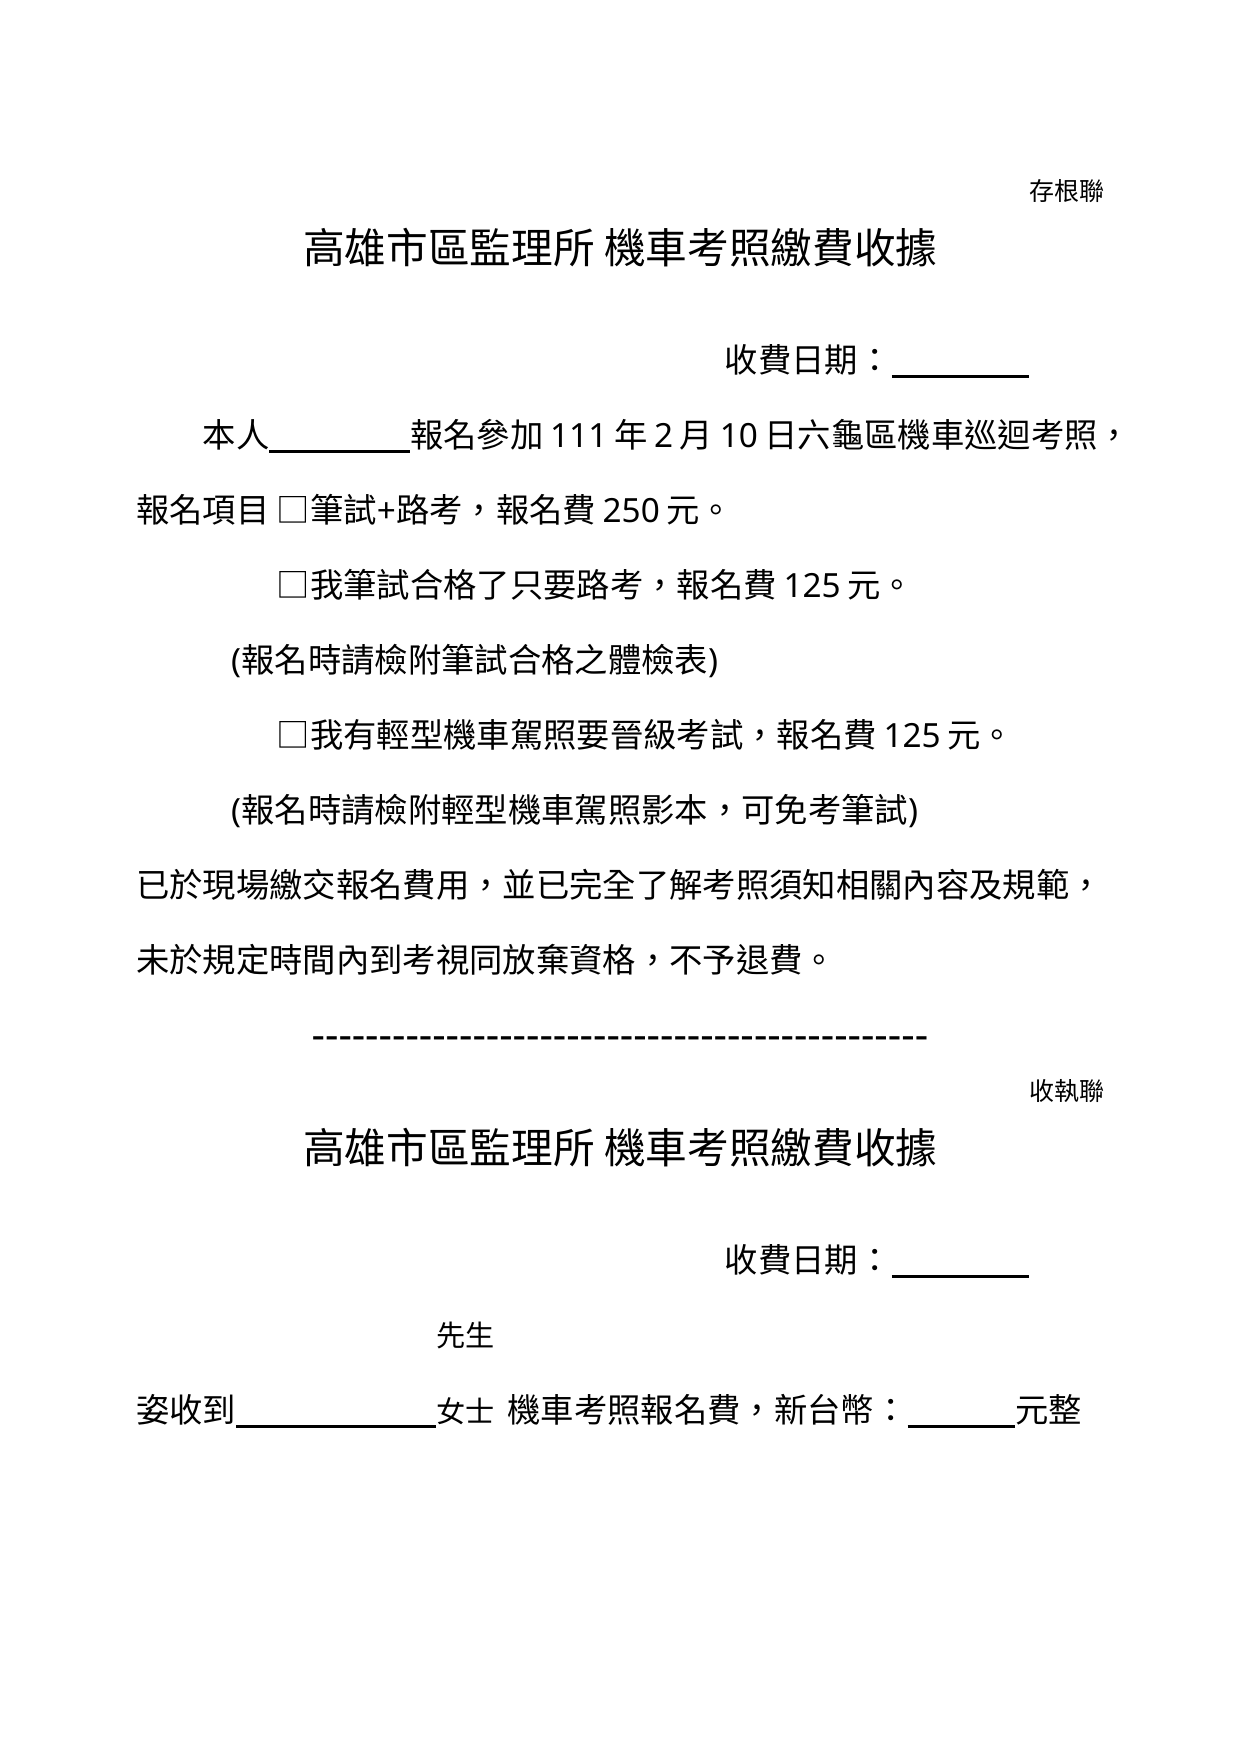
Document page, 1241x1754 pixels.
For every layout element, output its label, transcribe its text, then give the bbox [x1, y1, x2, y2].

text 先生 [136, 1289, 1104, 1364]
text 收執聯 [136, 1064, 1104, 1102]
text 已於現場繳交報名費用，並已完全了解考照須知相關內容及規範，未於規定時間內到考視同放棄資格，不予退費。 [136, 839, 1104, 989]
text ---------------------------------------------- [136, 989, 1104, 1064]
text (報名時請檢附輕型機車駕照影本，可免考筆試) [136, 764, 1104, 839]
text □我有輕型機車駕照要晉級考試，報名費125元。 [136, 689, 1104, 764]
text 存根聯 [136, 164, 1104, 202]
text 姿收到 女士 機車考照報名費，新台幣： 元整 [136, 1364, 1104, 1439]
text □我筆試合格了只要路考，報名費125元。 [136, 539, 1104, 614]
text 收費日期： [136, 314, 1104, 389]
text 本人 報名參加111年2月10日六龜區機車巡迴考照，報名項目 □筆試+路考，報名費250元。 [136, 389, 1104, 539]
text 高雄市區監理所 機車考照繳費收據 [136, 1102, 1104, 1177]
text 高雄市區監理所 機車考照繳費收據 [136, 202, 1104, 277]
text 收費日期： [136, 1214, 1104, 1289]
text (報名時請檢附筆試合格之體檢表) [136, 614, 1104, 689]
